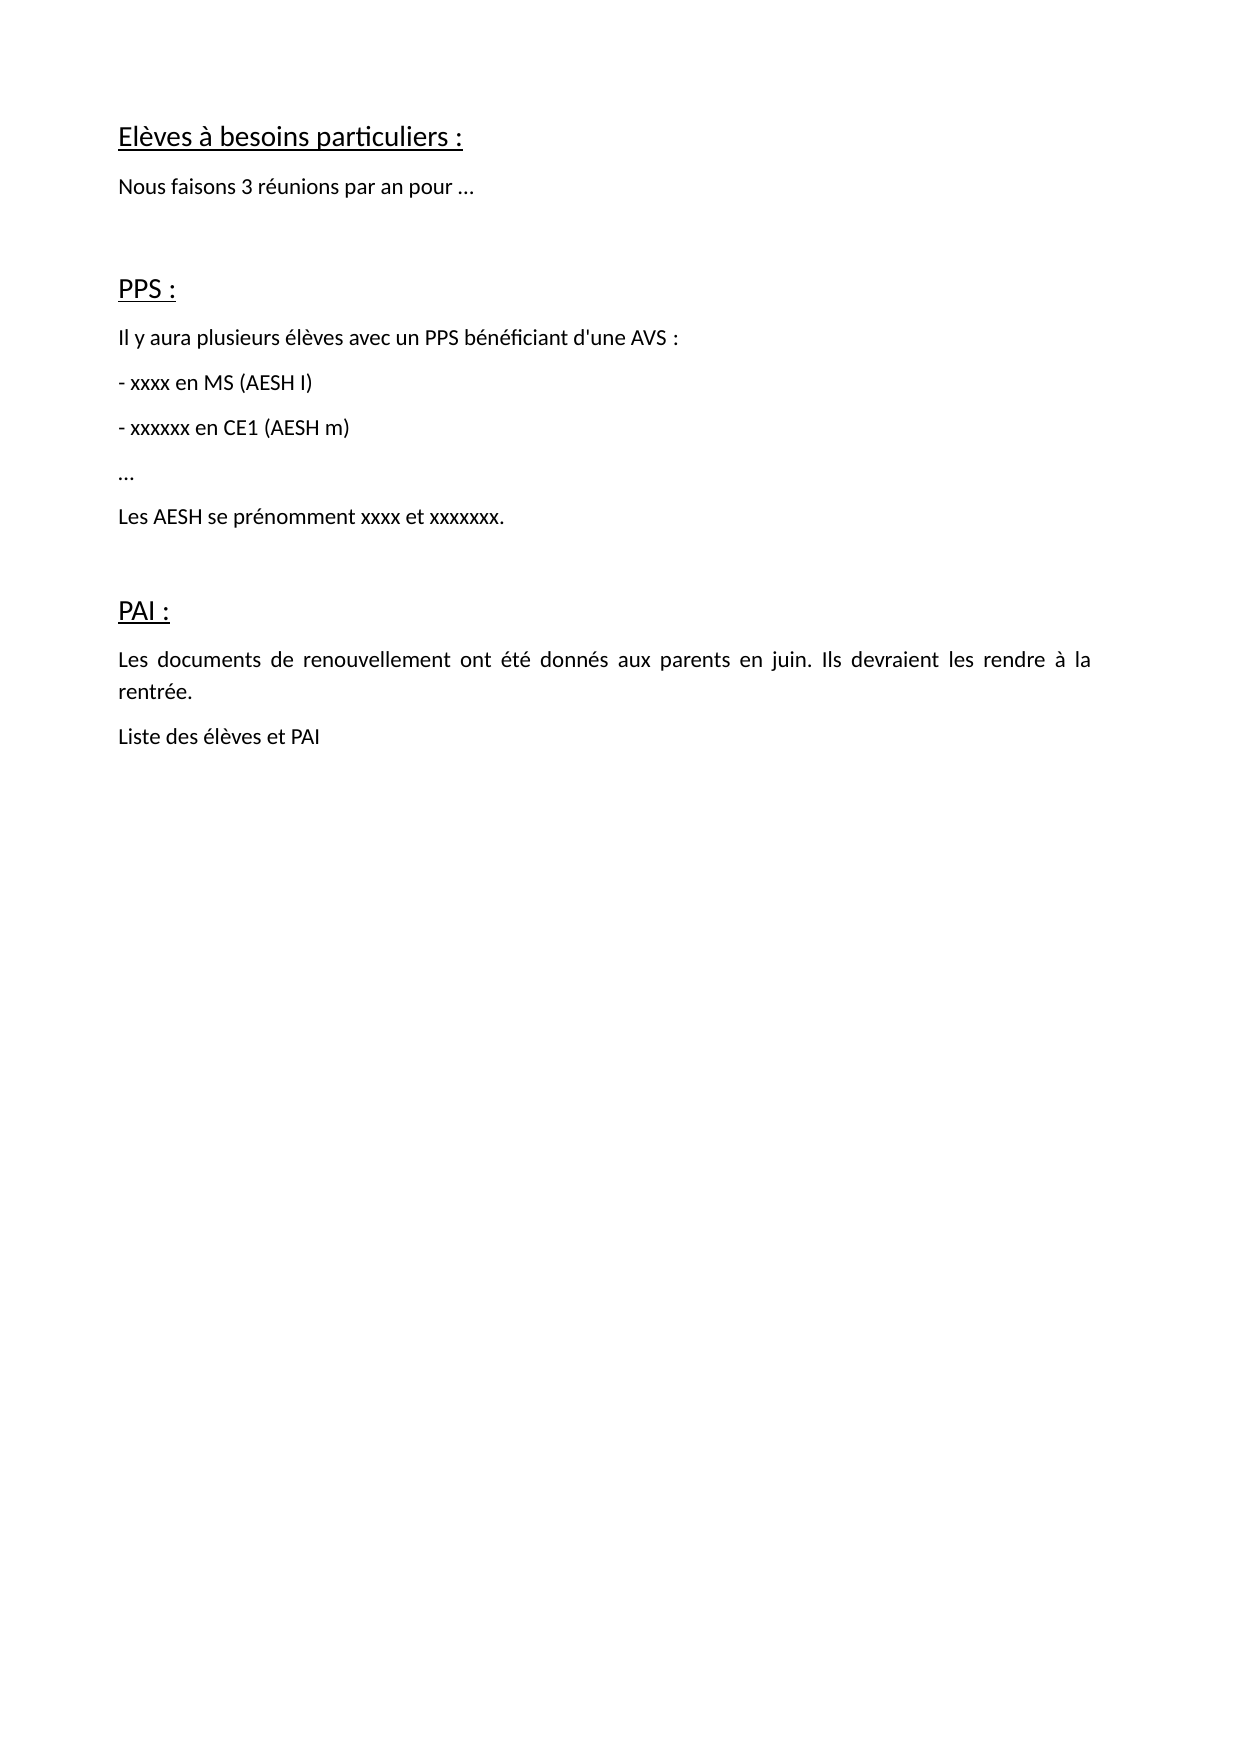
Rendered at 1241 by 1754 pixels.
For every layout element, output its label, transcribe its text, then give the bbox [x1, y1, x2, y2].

text - xxxx en MS (AESH I) [118, 368, 1093, 396]
text PAI : [118, 592, 1093, 627]
text Les documents de renouvellement ont été donnés aux parents en juin. Ils devraient les rendre à la rentrée. [118, 645, 1093, 705]
text Liste des élèves et PAI [118, 722, 1093, 750]
text - xxxxxx en CE1 (AESH m) [118, 413, 1093, 441]
subtitle Elèves à besoins particuliers : [118, 118, 1093, 154]
text Nous faisons 3 réunions par an pour … [118, 172, 1093, 200]
text PPS : [118, 270, 1093, 306]
text … [118, 458, 1093, 486]
text Les AESH se prénomment xxxx et xxxxxxx. [118, 502, 1093, 530]
text Il y aura plusieurs élèves avec un PPS bénéficiant d'une AVS : [118, 323, 1093, 352]
